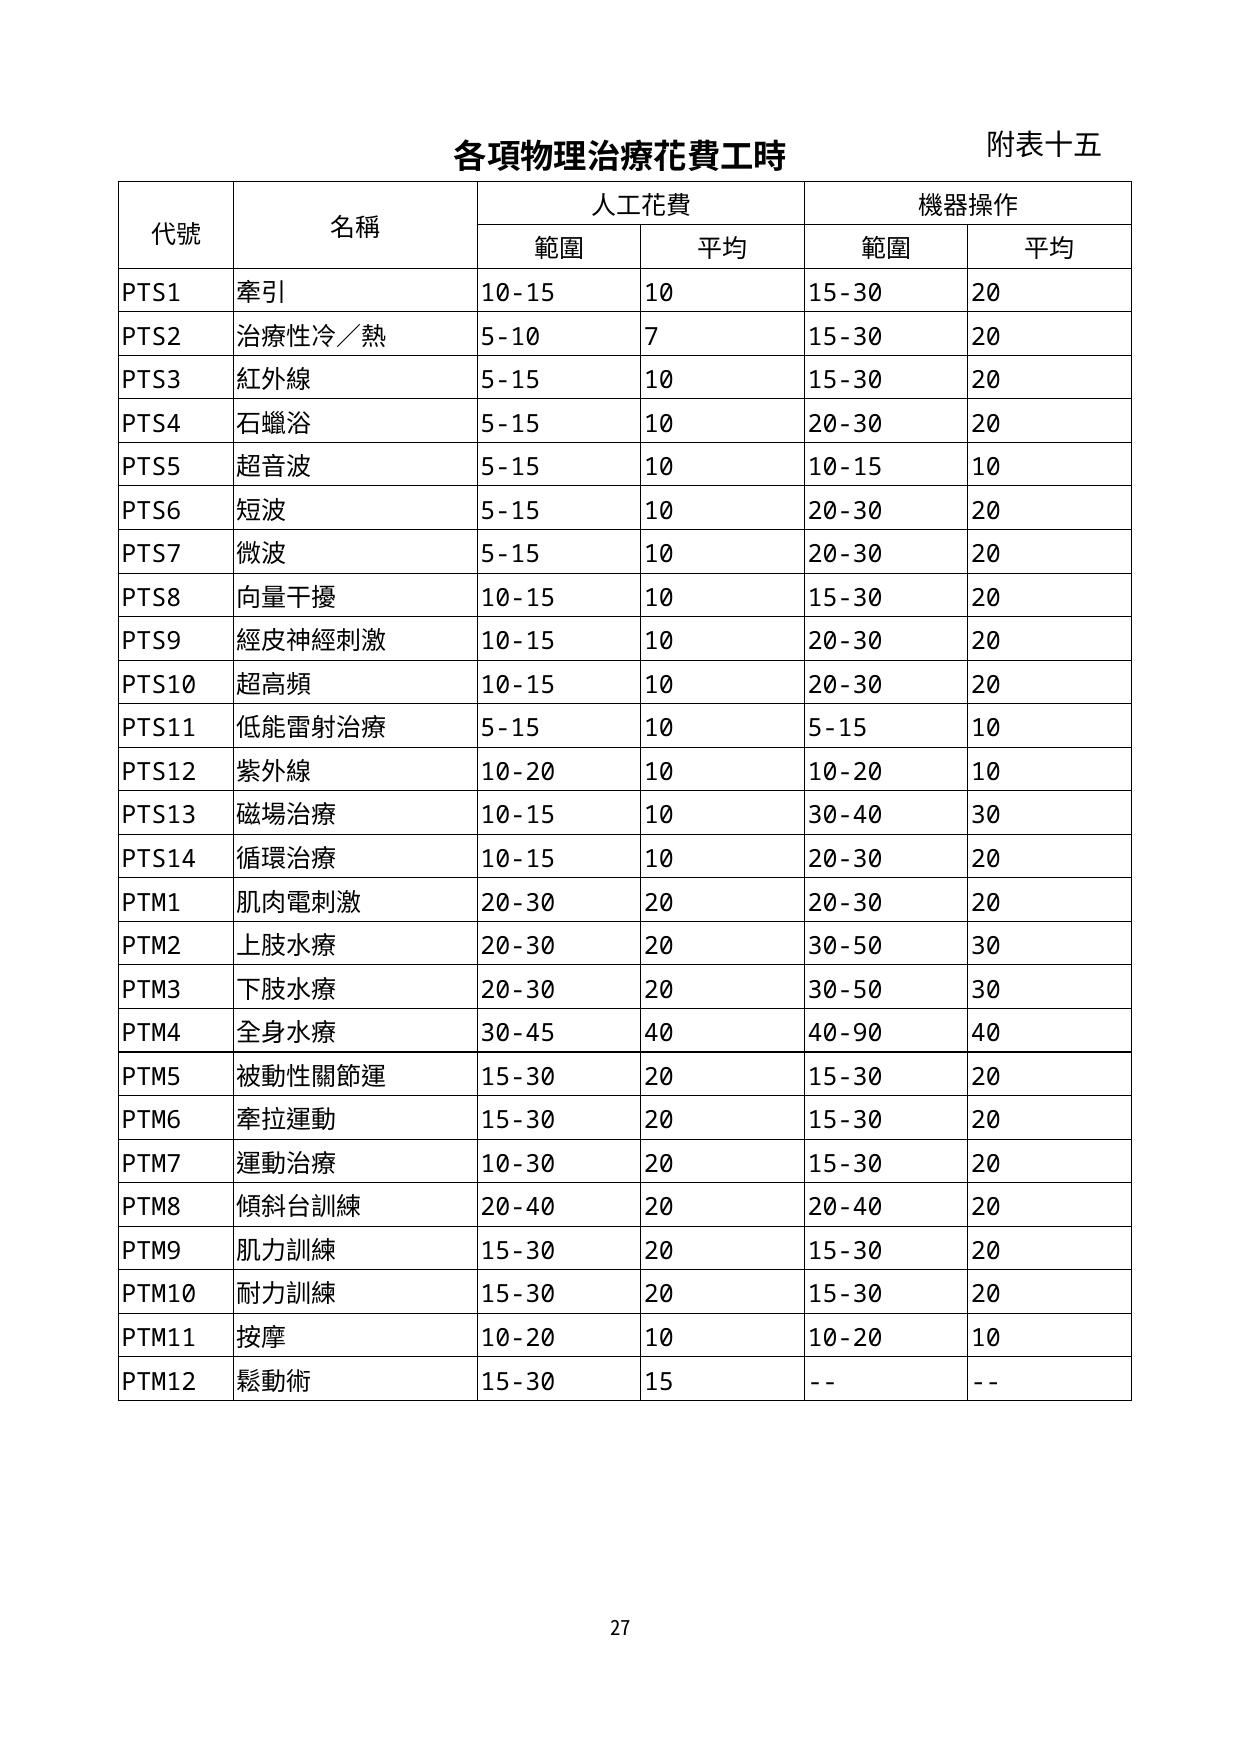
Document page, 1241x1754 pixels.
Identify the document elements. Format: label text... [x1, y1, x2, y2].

table_cell 全身水療 [234, 1009, 477, 1051]
table_cell 5-15 [478, 486, 640, 529]
table_cell 鬆動術 [234, 1357, 477, 1400]
table_cell 10-20 [478, 748, 640, 790]
table_cell 肌力訓練 [234, 1227, 477, 1269]
table_cell PTS6 [119, 486, 233, 529]
table_header 名稱 [234, 182, 477, 268]
table_cell PTS8 [119, 574, 233, 616]
table_cell 10-20 [805, 1314, 967, 1356]
table_cell 20-30 [805, 835, 967, 877]
table_cell 10 [641, 356, 804, 398]
table_cell 被動性關節運 [234, 1053, 477, 1095]
table_cell 下肢水療 [234, 965, 477, 1008]
table_cell PTS1 [119, 269, 233, 311]
table_cell 10 [641, 661, 804, 703]
table_cell 30-50 [805, 922, 967, 964]
table_cell 30 [968, 965, 1131, 1008]
table_cell 經皮神經刺激 [234, 617, 477, 659]
table_cell 15-30 [805, 1096, 967, 1138]
table_cell 20 [641, 1227, 804, 1269]
table_cell PTS4 [119, 399, 233, 442]
table_cell 10 [641, 704, 804, 747]
table_cell 20-30 [478, 922, 640, 964]
table_cell 30-50 [805, 965, 967, 1008]
table_cell 短波 [234, 486, 477, 529]
table_cell 15-30 [805, 574, 967, 616]
table_cell 運動治療 [234, 1140, 477, 1182]
table_cell 40 [641, 1009, 804, 1051]
table_cell PTS5 [119, 443, 233, 485]
table_cell 15-30 [805, 269, 967, 311]
table_cell 15-30 [805, 356, 967, 398]
table_cell PTS14 [119, 835, 233, 877]
table_cell 石蠟浴 [234, 399, 477, 442]
table_cell PTM9 [119, 1227, 233, 1269]
table_cell 20 [968, 399, 1131, 442]
table_cell 15-30 [805, 312, 967, 355]
table_cell PTM10 [119, 1270, 233, 1313]
table_cell 20 [641, 922, 804, 964]
table_cell 15-30 [478, 1096, 640, 1138]
table_cell PTS12 [119, 748, 233, 790]
table_cell 10 [641, 617, 804, 659]
table_cell 10-20 [805, 748, 967, 790]
table_cell 平均 [968, 225, 1131, 268]
table_cell PTM7 [119, 1140, 233, 1182]
table_cell -- [968, 1357, 1131, 1400]
table_cell PTS11 [119, 704, 233, 747]
table_cell 低能雷射治療 [234, 704, 477, 747]
table_cell PTS2 [119, 312, 233, 355]
table_cell 40 [968, 1009, 1131, 1051]
table_cell 超高頻 [234, 661, 477, 703]
table_cell 10 [641, 399, 804, 442]
table_cell 10 [641, 530, 804, 572]
table_cell 20 [968, 835, 1131, 877]
table_cell 10 [641, 574, 804, 616]
table_cell 7 [641, 312, 804, 355]
table_cell 治療性冷／熱 [234, 312, 477, 355]
table_cell 30-40 [805, 791, 967, 834]
table_cell 5-10 [478, 312, 640, 355]
table_cell 20-30 [805, 399, 967, 442]
table_cell 20-40 [478, 1183, 640, 1226]
table_header 代號 [971, 114, 1140, 164]
table_header 人工花費 [478, 182, 804, 224]
table_cell 20 [968, 574, 1131, 616]
table_cell 上肢水療 [234, 922, 477, 964]
table_cell 20 [968, 1140, 1131, 1182]
table_cell 5-15 [478, 530, 640, 572]
table_cell 10 [968, 748, 1131, 790]
table_cell 肌肉電刺激 [234, 878, 477, 921]
table_cell 5-15 [478, 443, 640, 485]
table_cell 20 [968, 1096, 1131, 1138]
table_cell 20 [968, 356, 1131, 398]
table_header 機器操作 [805, 182, 1131, 224]
table_cell 20 [968, 269, 1131, 311]
table_cell 10 [968, 1314, 1131, 1356]
table_cell 20 [968, 530, 1131, 572]
table_cell 10-20 [478, 1314, 640, 1356]
table_cell PTM8 [119, 1183, 233, 1226]
table_cell 15 [641, 1357, 804, 1400]
table_cell 20 [641, 878, 804, 921]
table_cell 15-30 [805, 1053, 967, 1095]
table_cell 10-15 [478, 269, 640, 311]
table_cell 循環治療 [234, 835, 477, 877]
table_cell 20 [641, 1096, 804, 1138]
table_cell 20-30 [805, 661, 967, 703]
table_cell 10-15 [805, 443, 967, 485]
table_cell 微波 [234, 530, 477, 572]
table_cell PTS9 [119, 617, 233, 659]
table_cell PTM5 [119, 1053, 233, 1095]
table_cell 10 [641, 486, 804, 529]
table_cell 20 [641, 1140, 804, 1182]
table_cell PTM2 [119, 922, 233, 964]
table_cell 耐力訓練 [234, 1270, 477, 1313]
table_cell 牽拉運動 [234, 1096, 477, 1138]
table_cell 20 [968, 661, 1131, 703]
table_cell PTM3 [119, 965, 233, 1008]
table_cell 15-30 [478, 1053, 640, 1095]
table_cell 向量干擾 [234, 574, 477, 616]
table_cell 10 [641, 1314, 804, 1356]
table_cell 20-40 [805, 1183, 967, 1226]
table_cell 20 [968, 617, 1131, 659]
table_cell 紫外線 [234, 748, 477, 790]
table_cell 30 [968, 922, 1131, 964]
table_cell 20 [968, 312, 1131, 355]
table_cell 按摩 [234, 1314, 477, 1356]
table_cell 範圍 [805, 225, 967, 268]
table_cell 10 [968, 443, 1131, 485]
table_cell 10 [641, 835, 804, 877]
table_cell PTM4 [119, 1009, 233, 1051]
table_cell 10 [641, 748, 804, 790]
table_cell 10-15 [478, 661, 640, 703]
table_cell 30 [968, 791, 1131, 834]
table_cell 10 [641, 269, 804, 311]
table_cell 20-30 [805, 530, 967, 572]
table_cell 20 [968, 486, 1131, 529]
table_cell 10 [968, 704, 1131, 747]
table_cell 5-15 [478, 704, 640, 747]
table_cell 範圍 [478, 225, 640, 268]
table_cell 20 [968, 1227, 1131, 1269]
table_cell 牽引 [234, 269, 477, 311]
table_cell 10-15 [478, 617, 640, 659]
table_cell 磁場治療 [234, 791, 477, 834]
table_cell 超音波 [234, 443, 477, 485]
table_cell 紅外線 [234, 356, 477, 398]
table_cell PTM1 [119, 878, 233, 921]
table_cell 15-30 [478, 1270, 640, 1313]
table_cell 20 [641, 965, 804, 1008]
table_cell 15-30 [478, 1227, 640, 1269]
table_cell 20 [968, 878, 1131, 921]
text 各項物理治療花費工時 [118, 118, 1122, 181]
table_cell 15-30 [805, 1140, 967, 1182]
table_cell 10-15 [478, 574, 640, 616]
table_cell 20 [968, 1270, 1131, 1313]
table_cell 5-15 [478, 399, 640, 442]
table_cell 40-90 [805, 1009, 967, 1051]
table_cell 5-15 [478, 356, 640, 398]
table_cell PTM11 [119, 1314, 233, 1356]
table_cell 20 [641, 1183, 804, 1226]
table_cell 20 [968, 1183, 1131, 1226]
table_cell 20-30 [805, 617, 967, 659]
table_cell 10-30 [478, 1140, 640, 1182]
table_cell 30-45 [478, 1009, 640, 1051]
table_cell 15-30 [478, 1357, 640, 1400]
table_cell 20 [641, 1053, 804, 1095]
table_cell 20-30 [805, 878, 967, 921]
table_cell 10 [641, 791, 804, 834]
table_cell PTM12 [119, 1357, 233, 1400]
table_cell 平均 [641, 225, 804, 268]
table_cell -- [805, 1357, 967, 1400]
table_cell 10-15 [478, 791, 640, 834]
table_cell 10 [641, 443, 804, 485]
table_header 代號 [119, 182, 233, 268]
table_cell PTS7 [119, 530, 233, 572]
table_cell 20-30 [805, 486, 967, 529]
table_cell PTS3 [119, 356, 233, 398]
table_cell 傾斜台訓練 [234, 1183, 477, 1226]
table_cell 15-30 [805, 1270, 967, 1313]
table_cell 20-30 [478, 878, 640, 921]
table_cell 10-15 [478, 835, 640, 877]
table_cell 20 [641, 1270, 804, 1313]
table_cell 15-30 [805, 1227, 967, 1269]
table_cell 20-30 [478, 965, 640, 1008]
table_cell PTM6 [119, 1096, 233, 1138]
table_cell 5-15 [805, 704, 967, 747]
table_cell PTS10 [119, 661, 233, 703]
table_cell PTS13 [119, 791, 233, 834]
table_cell 20 [968, 1053, 1131, 1095]
